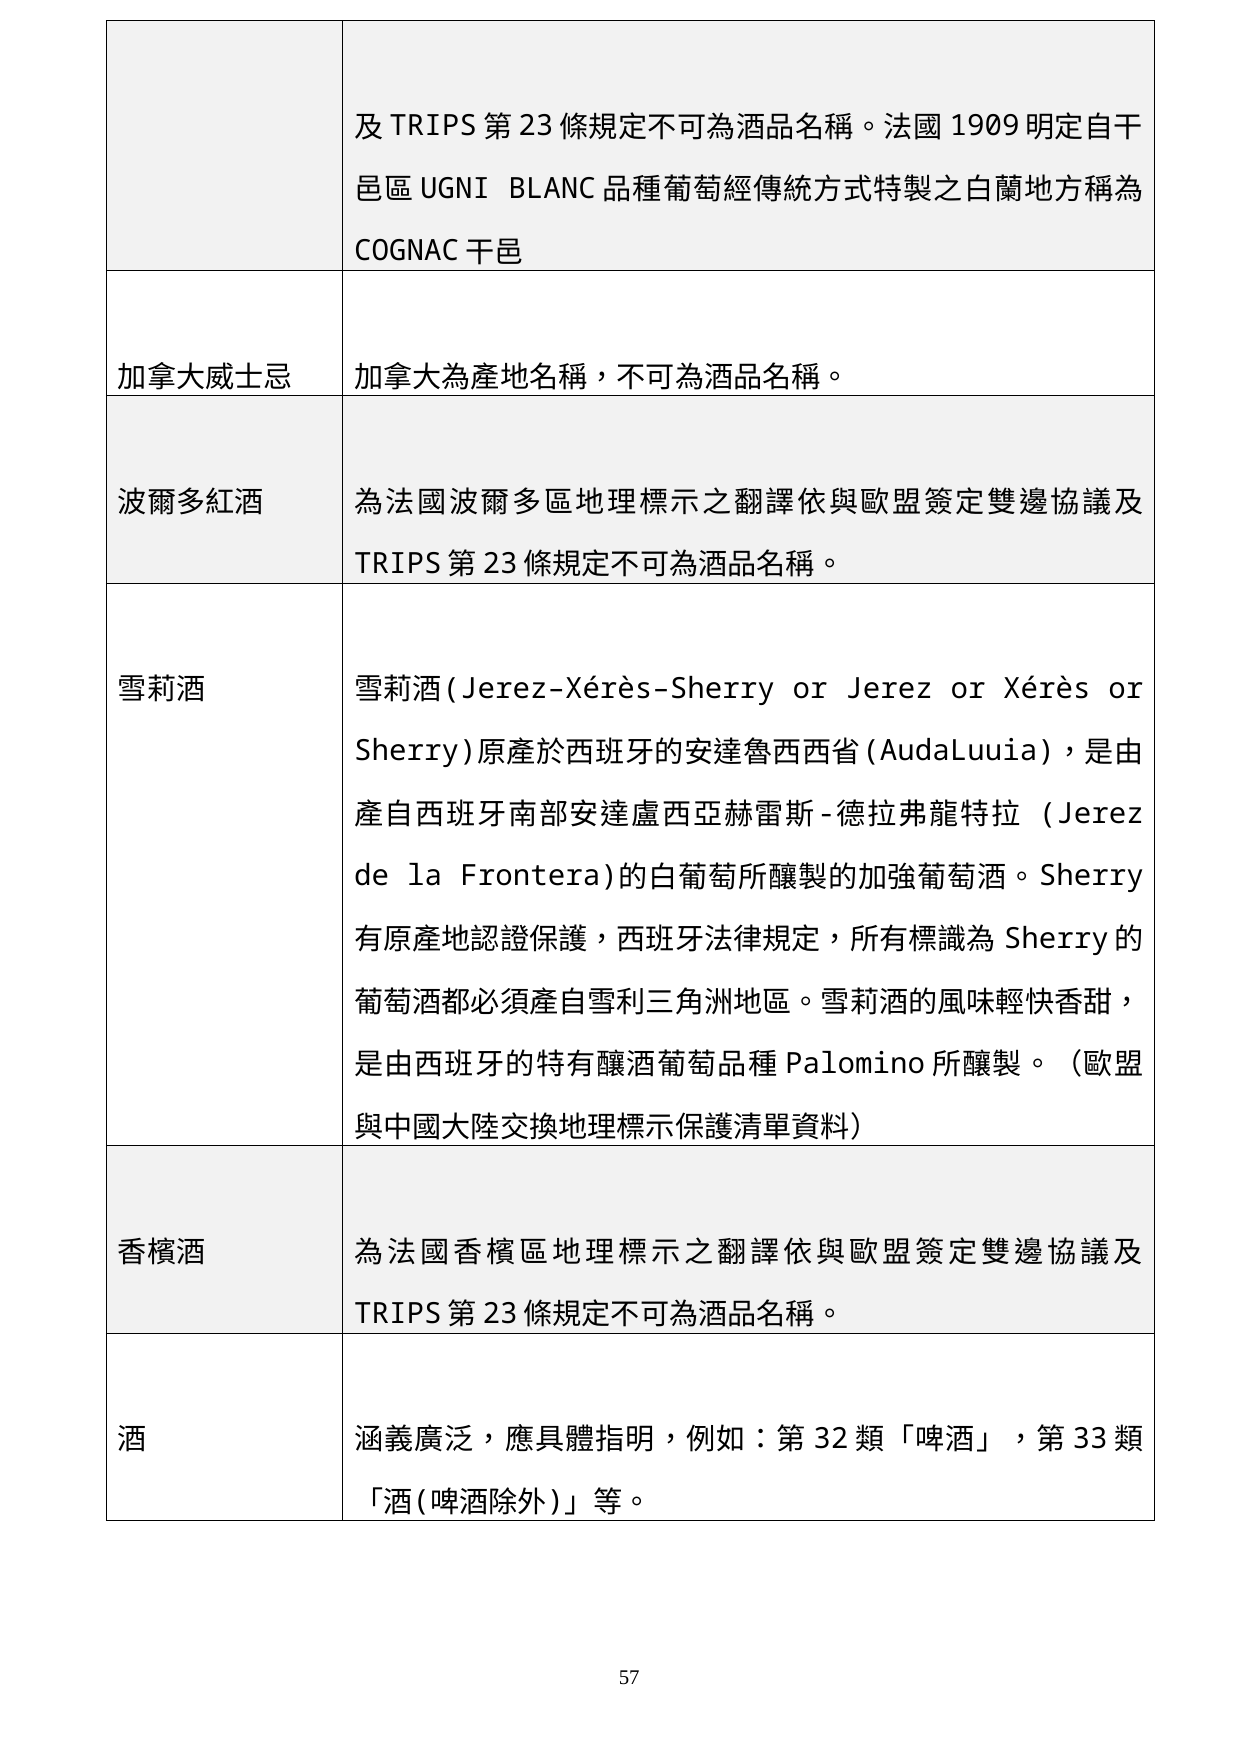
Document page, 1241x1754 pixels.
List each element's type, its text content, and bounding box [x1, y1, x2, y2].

table_cell 波爾多紅酒 [107, 396, 342, 583]
table_cell 為法國香檳區地理標示之翻譯依與歐盟簽定雙邊協議及TRIPS第23條規定不可為酒品名稱。 [343, 1146, 1154, 1333]
table_cell [107, 21, 342, 270]
table_cell 加拿大為產地名稱，不可為酒品名稱。 [343, 271, 1154, 395]
table_cell 酒 [107, 1334, 342, 1520]
table_cell 雪莉酒(Jerez–Xérès–Sherry or Jerez or Xérès or Sherry)原產於西班牙的安達魯西西省(AudaLuuia)，是由產自西班牙南部安達盧西亞赫雷斯-德拉弗龍特拉 (Jerez de la Frontera)的白葡萄所釀製的加強葡萄酒。Sherry有原產地認證保護，西班牙法律規定，所有標識為Sherry的葡萄酒都必須產自雪利三角洲地區。雪莉酒的風味輕快香甜，是由西班牙的特有釀酒葡萄品種Palomino所釀製。（歐盟與中國大陸交換地理標示保護清單資料） [343, 584, 1154, 1145]
table_cell 為法國波爾多區地理標示之翻譯依與歐盟簽定雙邊協議及TRIPS第23條規定不可為酒品名稱。 [343, 396, 1154, 583]
table_cell 及TRIPS第23條規定不可為酒品名稱。法國1909明定自干邑區UGNI BLANC品種葡萄經傳統方式特製之白蘭地方稱為COGNAC干邑 [343, 21, 1154, 270]
table_cell 涵義廣泛，應具體指明，例如：第32類「啤酒」，第33類「酒(啤酒除外)」等。 [343, 1334, 1154, 1520]
table_cell 香檳酒 [107, 1146, 342, 1333]
table_cell 雪莉酒 [107, 584, 342, 1145]
table_cell 加拿大威士忌 [107, 271, 342, 395]
